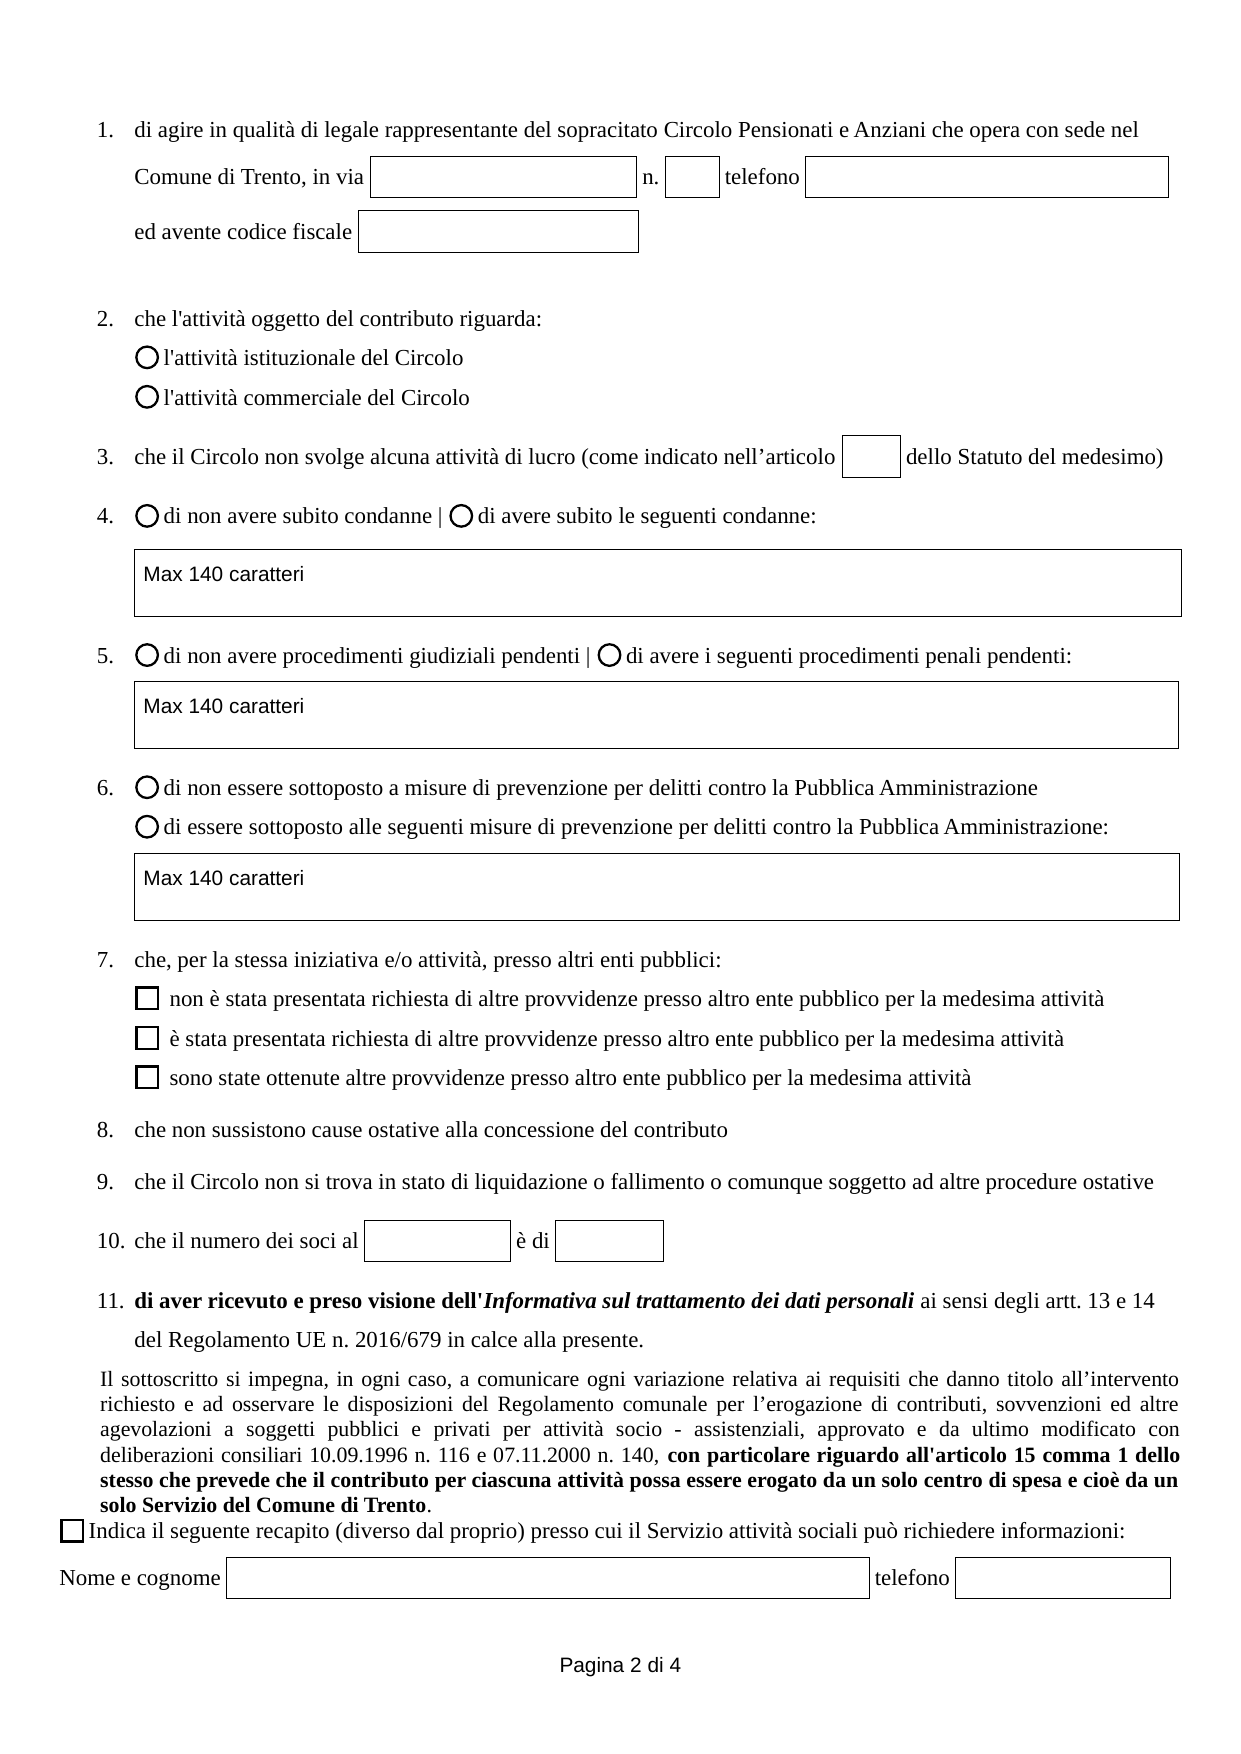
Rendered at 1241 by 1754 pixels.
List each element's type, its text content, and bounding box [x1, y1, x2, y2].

list di non avere subito condanne | di avere subito le seguenti condanne: [97, 503, 1181, 616]
list di non avere procedimenti giudiziali pendenti | di avere i seguenti procedimenti penali pendenti: [97, 642, 1181, 748]
list Il sottoscritto si impegna, in ogni caso, a comunicare ogni variazione relativa ai requisiti che danno titolo all’intervento richiesto e ad osservare le disposizioni del Regolamento comunale per l’erogazione di contributi, sovvenzioni ed altre agevolazioni a soggetti pubblici e privati per attività socio - assistenziali, approvato e da ultimo modificato con deliberazioni consiliari 10.09.1996 n. 116 e 07.11.2000 n. 140, con particolare riguardo all'articolo 15 comma 1 dello stesso che prevede che il contributo per ciascuna attività possa essere erogato da un solo centro di spesa e cioè da un solo Servizio del Comune di Trento. [62, 1366, 1181, 1517]
list di agire in qualità di legale rappresentante del sopracitato Circolo Pensionati e Anziani che opera con sede nel Comune di Trento, in via n. telefono [97, 116, 1181, 197]
list che il numero dei soci al è di [511, 1220, 555, 1261]
list di aver ricevuto e preso visione dell'Informativa sul trattamento dei dati personali ai sensi degli artt. 13 e 14 del Regolamento UE n. 2016/679 in calce alla presente. [97, 1287, 1181, 1353]
list dello Statuto del medesimo) [901, 436, 1181, 477]
list di non essere sottoposto a misure di prevenzione per delitti contro la Pubblica Amministrazione di essere sottoposto alle seguenti misure di prevenzione per delitti contro la Pubblica Amministrazione: [97, 774, 1181, 920]
list che il numero dei soci al è di [664, 1220, 1181, 1261]
list che il Circolo non si trova in stato di liquidazione o fallimento o comunque soggetto ad altre procedure ostative [97, 1168, 1181, 1194]
list che il numero dei soci al è di [97, 1220, 364, 1261]
list che non sussistono cause ostative alla concessione del contributo [97, 1116, 1181, 1142]
list ed avente codice fiscale [97, 211, 1181, 291]
list che, per la stessa iniziativa e/o attività, presso altri enti pubblici: non è stata presentata richiesta di altre provvidenze presso altro ente pubblico per la medesima attività è stata presentata richiesta di altre provvidenze presso altro ente pubblico per la medesima attività sono state ottenute altre provvidenze presso altro ente pubblico per la medesima attività [97, 946, 1181, 1090]
list che l'attività oggetto del contributo riguarda: l'attività istituzionale del Circolo l'attività commerciale del Circolo [97, 304, 1181, 410]
list che il Circolo non svolge alcuna attività di lucro (come indicato nell’articolo [97, 436, 842, 477]
